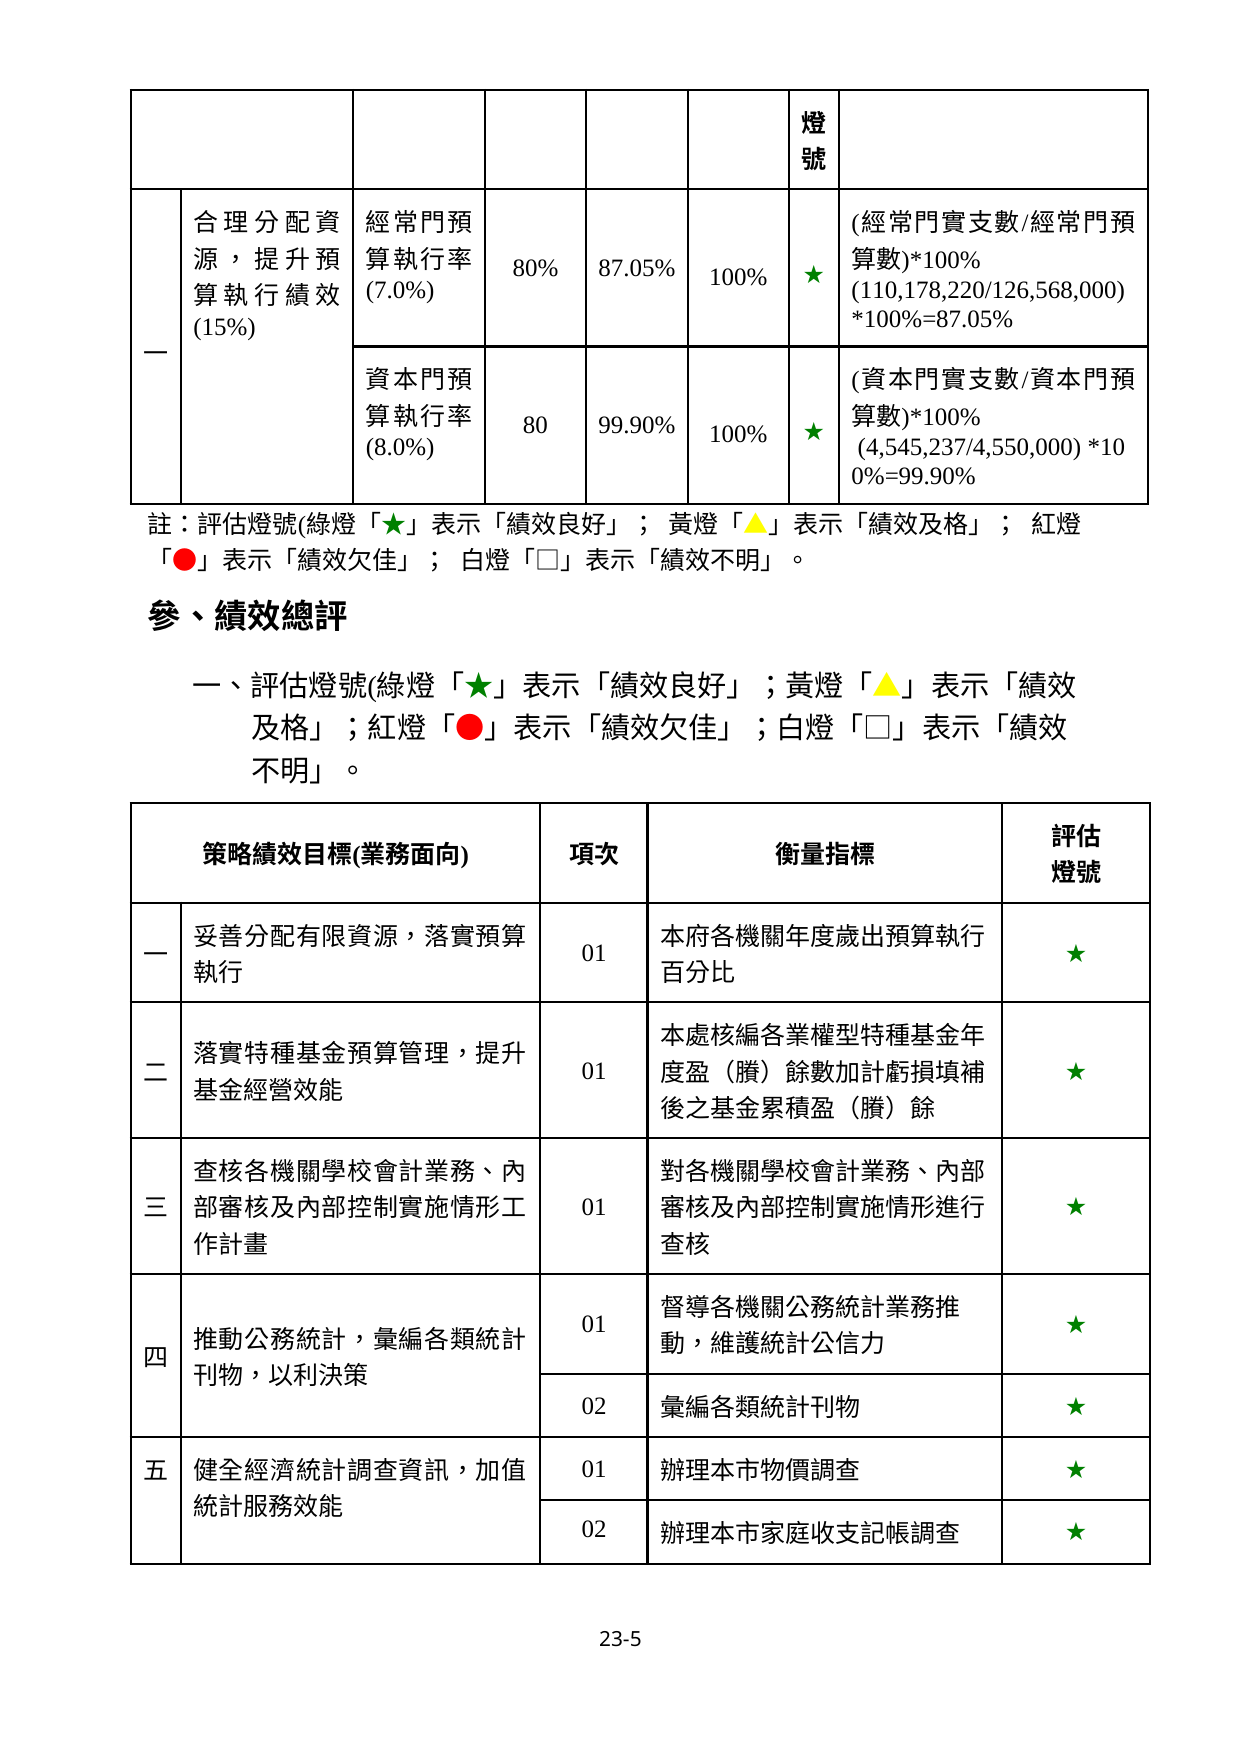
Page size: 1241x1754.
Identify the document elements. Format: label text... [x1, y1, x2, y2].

table_cell ★ [1003, 1501, 1149, 1562]
table_cell ★ [1003, 1375, 1149, 1436]
table_cell 本處核編各業權型特種基金年度盈（賸）餘數加計虧損填補後之基金累積盈（賸）餘 [649, 1003, 1001, 1137]
table_header 項次 [541, 804, 646, 902]
table_cell 對各機關學校會計業務、內部審核及內部控制實施情形進行查核 [649, 1139, 1001, 1273]
table_header 策略績效目標(業務面向) [132, 804, 539, 902]
table_header [486, 91, 585, 188]
table_header 燈號 [790, 91, 838, 188]
table_header 評估 燈號 [1003, 804, 1149, 902]
table_cell (資本門實支數/資本門預算數)*100% (4,545,237/4,550,000) *100%=99.90% [840, 348, 1147, 502]
table_cell 本府各機關年度歲出預算執行百分比 [649, 904, 1001, 1001]
table_cell 合理分配資源，提升預算執行績效 (15%) [182, 190, 352, 502]
table_cell 01 [541, 1438, 646, 1499]
table_header [689, 91, 788, 188]
table_cell 五 [132, 1438, 180, 1562]
table_cell 100% [689, 190, 788, 345]
table_cell 100% [689, 348, 788, 502]
table_cell 02 [541, 1375, 646, 1436]
table_cell 查核各機關學校會計業務、內部審核及內部控制實施情形工作計畫 [182, 1139, 539, 1273]
table_cell 一 [132, 904, 180, 1001]
table_cell 80% [486, 190, 585, 345]
table_cell 督導各機關公務統計業務推動，維護統計公信力 [649, 1275, 1001, 1372]
table_cell ★ [790, 348, 838, 502]
text 一、評估燈號(綠燈「★」表示「績效良好」；黃燈「▲」表示「績效及格」；紅燈「●」表示「績效欠佳」；白燈「□」表示「績效不明」。 [192, 663, 1092, 789]
table_cell 一 [132, 190, 180, 502]
table_header [354, 91, 484, 188]
table_cell ★ [1003, 904, 1149, 1001]
table_cell 辦理本市物價調查 [649, 1438, 1001, 1499]
table_cell 健全經濟統計調查資訊，加值統計服務效能 [182, 1438, 539, 1562]
table_cell 經常門預算執行率(7.0%) [354, 190, 484, 345]
table_cell 01 [541, 1139, 646, 1273]
table_header [587, 91, 687, 188]
table_cell 辦理本市家庭收支記帳調查 [649, 1501, 1001, 1562]
table_header [840, 91, 1147, 188]
table_cell 落實特種基金預算管理，提升基金經營效能 [182, 1003, 539, 1137]
table_header [132, 91, 352, 188]
table_cell 01 [541, 904, 646, 1001]
text 參、績效總評 [148, 589, 1092, 638]
table_cell 02 [541, 1501, 646, 1562]
table_cell 妥善分配有限資源，落實預算執行 [182, 904, 539, 1001]
table_cell ★ [1003, 1275, 1149, 1372]
table_cell 80 [486, 348, 585, 502]
table_cell 四 [132, 1275, 180, 1436]
table_cell 87.05% [587, 190, 687, 345]
table_header 衡量指標 [649, 804, 1001, 902]
table_cell ★ [790, 190, 838, 345]
table_cell 99.90% [587, 348, 687, 502]
table_cell 彙編各類統計刊物 [649, 1375, 1001, 1436]
table_cell 資本門預算執行率(8.0%) [354, 348, 484, 502]
table_cell 二 [132, 1003, 180, 1137]
table_cell ★ [1003, 1003, 1149, 1137]
table_cell 01 [541, 1275, 646, 1372]
table_cell 推動公務統計，彙編各類統計刊物，以利決策 [182, 1275, 539, 1436]
text 註：評估燈號(綠燈「★」表示「績效良好」； 黃燈「▲」表示「績效及格」； 紅燈「●」表示「績效欠佳」； 白燈「□」表示「績效不明」。 [148, 505, 1092, 577]
table_cell (經常門實支數/經常門預算數)*100% (110,178,220/126,568,000) *100%=87.05% [840, 190, 1147, 345]
table_cell 三 [132, 1139, 180, 1273]
table_cell ★ [1003, 1438, 1149, 1499]
table_cell 01 [541, 1003, 646, 1137]
table_cell ★ [1003, 1139, 1149, 1273]
